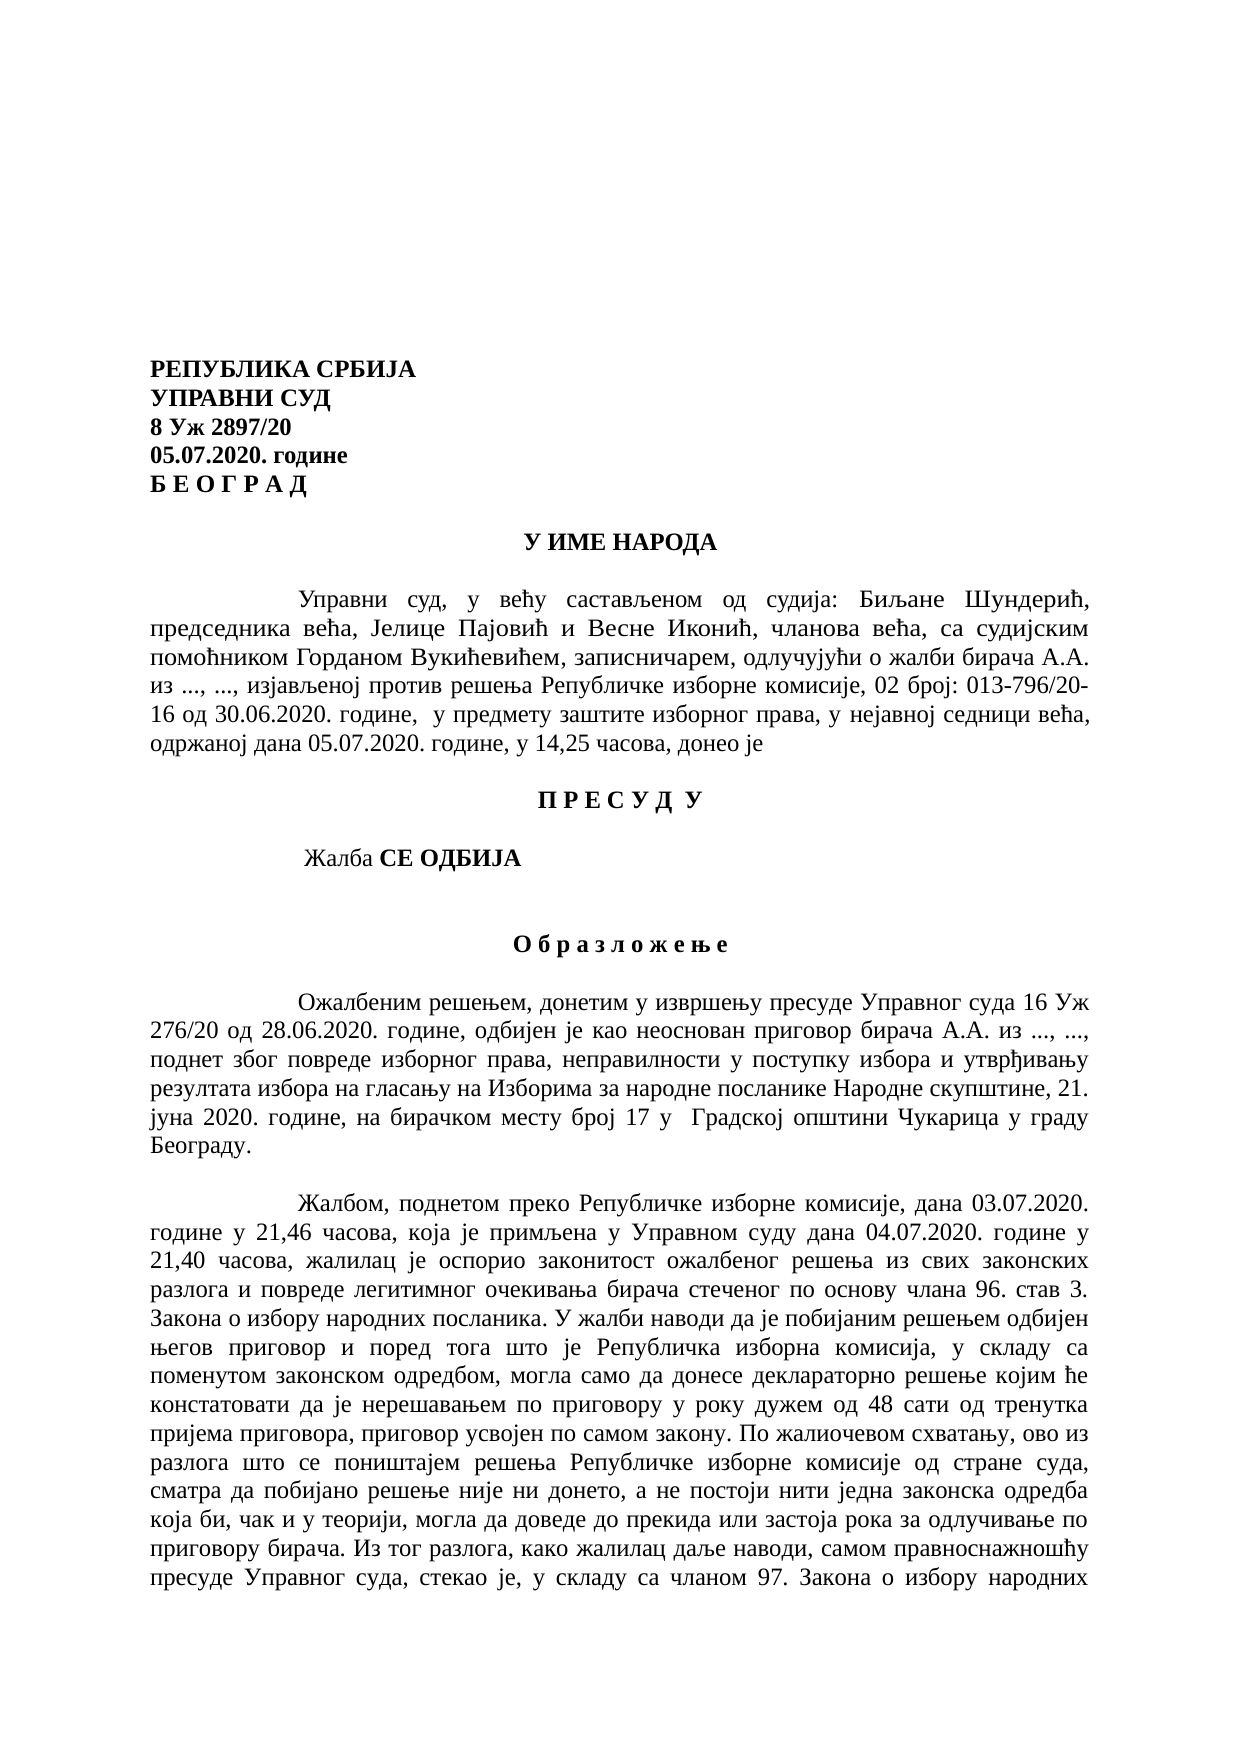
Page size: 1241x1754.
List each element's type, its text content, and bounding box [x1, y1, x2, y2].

text УПРАВНИ СУД [150, 383, 1090, 412]
text Жалбом, поднетом преко Републичке изборне комисије, дана 03.07.2020. године у 21,46 часова, која је примљена у Управном суду дана 04.07.2020. године у 21,40 часова, жалилац је оспорио законитост ожалбеног решења из свих законских разлога и повреде легитимног очекивања бирача стеченог по основу члана 96. став 3. Закона о избору народних посланика. У жалби наводи да је побијаним решењем одбијен његов приговор и поред тога што је Републичка изборна комисија, у складу са поменутом законском одредбом, могла само да донесе деклараторно решење којим ће констатовати да је нерешавањем по приговору у року дужем од 48 сати од тренутка пријема приговора, приговор усвојен по самом закону. По жалиочевом схватању, ово из разлога што се поништајем решења Републичке изборне комисије од стране суда, сматра да побијано решење није ни донето, а не постоји нити једна законска одредба која би, чак и у теорији, могла да доведе до прекида или застоја рока за одлучивање по приговору бирача. Из тог разлога, како жалилац даље наводи, самом правноснажношћу пресуде Управног суда, стекао је, у складу са чланом 97. Закона о избору народних [150, 1188, 1090, 1590]
text Ожалбеним решењем, донетим у извршењу пресуде Управног суда 16 Уж 276/20 од 28.06.2020. године, одбијен је као неоснован приговор бирача A.A. из ..., ..., поднет због повреде изборног права, неправилности у поступку избора и утврђивању резултата избора на гласању на Изборима за народне посланике Народне скупштине, 21. јуна 2020. године, на бирачком месту број 17 у Градској општини Чукарица у граду Београду. [150, 987, 1090, 1159]
text Б Е О Г Р А Д [150, 469, 1090, 498]
text Управни суд, у већу састављеном од судија: Биљане Шундерић, председника већа, Јелице Пајовић и Весне Иконић, чланова већа, са судијским помоћником Горданом Вукићевићем, записничарем, одлучујући о жалби бирача A.A. из ..., ..., изјављеној против решења Републичке изборне комисије, 02 број: 013-796/20-16 од 30.06.2020. године, у предмету заштите изборног права, у нејавној седници већа, одржаној дана 05.07.2020. године, у 14,25 часова, донео је [150, 584, 1090, 757]
text РЕПУБЛИКА СРБИЈА [150, 148, 1090, 383]
text О б р а з л о ж е њ е [150, 929, 1090, 958]
text 8 Уж 2897/20 [150, 412, 1090, 440]
text П Р Е С У Д У [150, 785, 1090, 814]
text У ИМЕ НАРОДА [150, 527, 1090, 555]
text 05.07.2020. године [150, 440, 1090, 469]
text Жалба СЕ ОДБИЈА [150, 843, 1090, 872]
